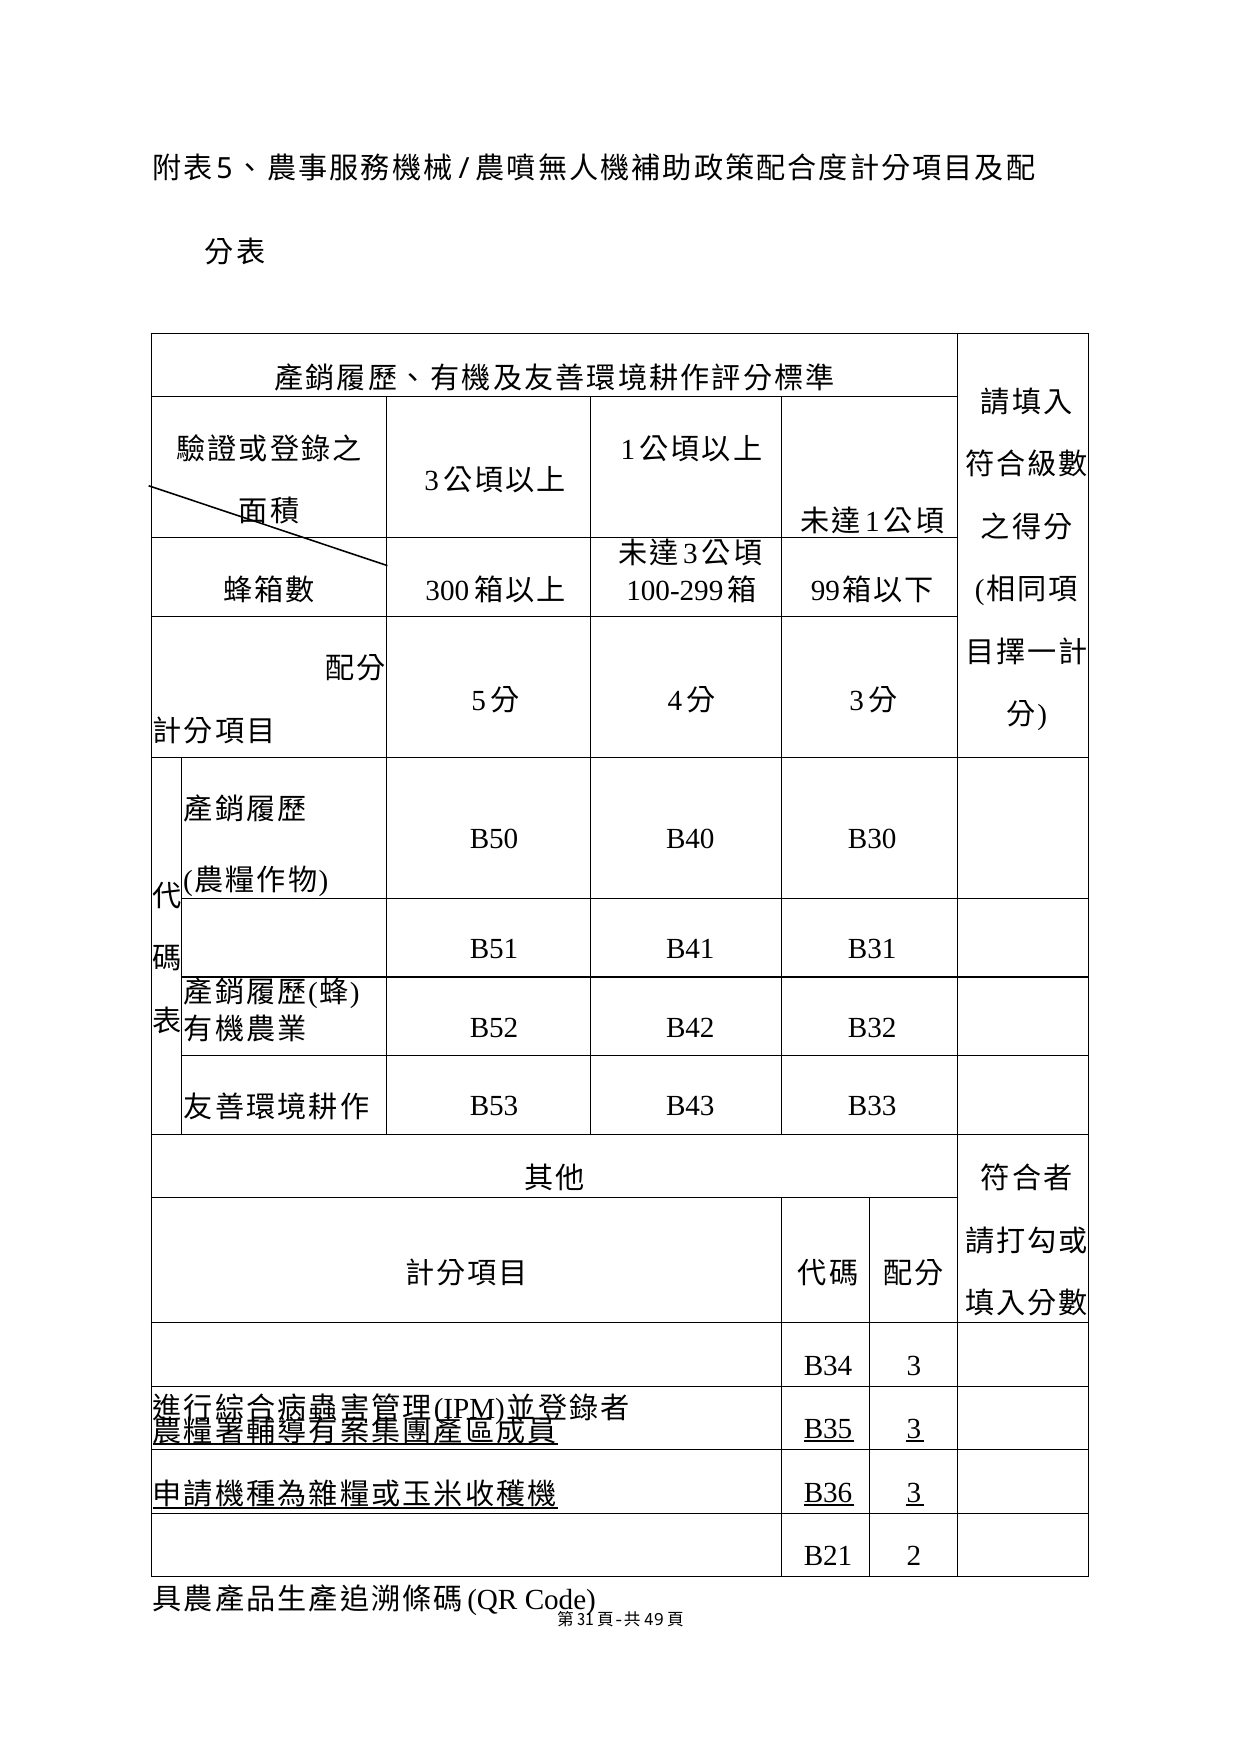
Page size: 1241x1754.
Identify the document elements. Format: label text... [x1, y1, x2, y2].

table_cell 有機農業 [182, 978, 386, 1055]
table_cell 進行綜合病蟲害管理(IPM)並登錄者 [152, 1323, 781, 1386]
table_cell 符合者 請打勾或 填入分數 [958, 1135, 1088, 1322]
table_cell B53 [387, 1056, 590, 1133]
table_cell 驗證或登錄之 面積 [152, 397, 386, 537]
table_cell B36 [782, 1450, 869, 1513]
table_cell 未達1公頃 [782, 397, 957, 537]
table_cell 3 [870, 1323, 957, 1386]
table_cell 申請機種為雜糧或玉米收穫機 [152, 1450, 781, 1513]
table_cell 產銷履歷(蜂) [182, 899, 386, 976]
table_cell 配分 計分項目 [152, 617, 386, 757]
table_cell [958, 1387, 1088, 1449]
table_cell 3分 [782, 617, 957, 757]
table_cell B51 [387, 899, 590, 976]
table_cell 3公頃以上 [387, 397, 590, 537]
table_cell B42 [591, 978, 781, 1055]
table_cell 代碼 [782, 1198, 869, 1322]
table_cell B41 [591, 899, 781, 976]
table_cell B35 [782, 1387, 869, 1449]
table_cell [958, 899, 1088, 976]
table_cell B30 [782, 758, 957, 898]
table_cell 代碼表 [152, 758, 181, 1133]
table_cell [958, 1056, 1088, 1133]
table_cell [958, 978, 1088, 1055]
table_cell B34 [782, 1323, 869, 1386]
table_cell 其他 [152, 1135, 957, 1197]
table_cell 3 [870, 1450, 957, 1513]
table_cell [958, 1450, 1088, 1513]
table_cell [958, 758, 1088, 898]
table_header 產銷履歷、有機及友善環境耕作評分標準 [152, 334, 957, 396]
table_cell B52 [387, 978, 590, 1055]
table_cell 100-299箱 [591, 538, 781, 616]
text 附表5、農事服務機械/農噴無人機補助政策配合度計分項目及配分表 [151, 83, 1064, 270]
table_cell B33 [782, 1056, 957, 1133]
table_cell 計分項目 [152, 1198, 781, 1322]
table_cell 友善環境耕作 [182, 1056, 386, 1133]
table_cell B43 [591, 1056, 781, 1133]
table_cell 2 [870, 1514, 957, 1576]
table_cell B40 [591, 758, 781, 898]
table_cell 5分 [387, 617, 590, 757]
table_cell B31 [782, 899, 957, 976]
table_cell [958, 1323, 1088, 1386]
table_cell B50 [387, 758, 590, 898]
table_cell 3 [870, 1387, 957, 1449]
table_cell [958, 1514, 1088, 1576]
table_cell 蜂箱數 [152, 538, 386, 616]
table_header 請填入 符合級數 之得分 (相同項目擇一計分) [958, 334, 1088, 757]
table_cell 4分 [591, 617, 781, 757]
table_cell 99箱以下 [782, 538, 957, 616]
table_cell 農糧署輔導有案集團產區成員 [152, 1387, 781, 1449]
table_cell 產銷履歷 (農糧作物) [182, 758, 386, 898]
table_cell 1公頃以上 未達3公頃 [591, 397, 781, 537]
table_cell 300箱以上 [387, 538, 590, 616]
table_cell B21 [782, 1514, 869, 1576]
table_cell B32 [782, 978, 957, 1055]
table_cell 具農產品生產追溯條碼(QR Code) [152, 1514, 781, 1576]
table_cell 配分 [870, 1198, 957, 1322]
